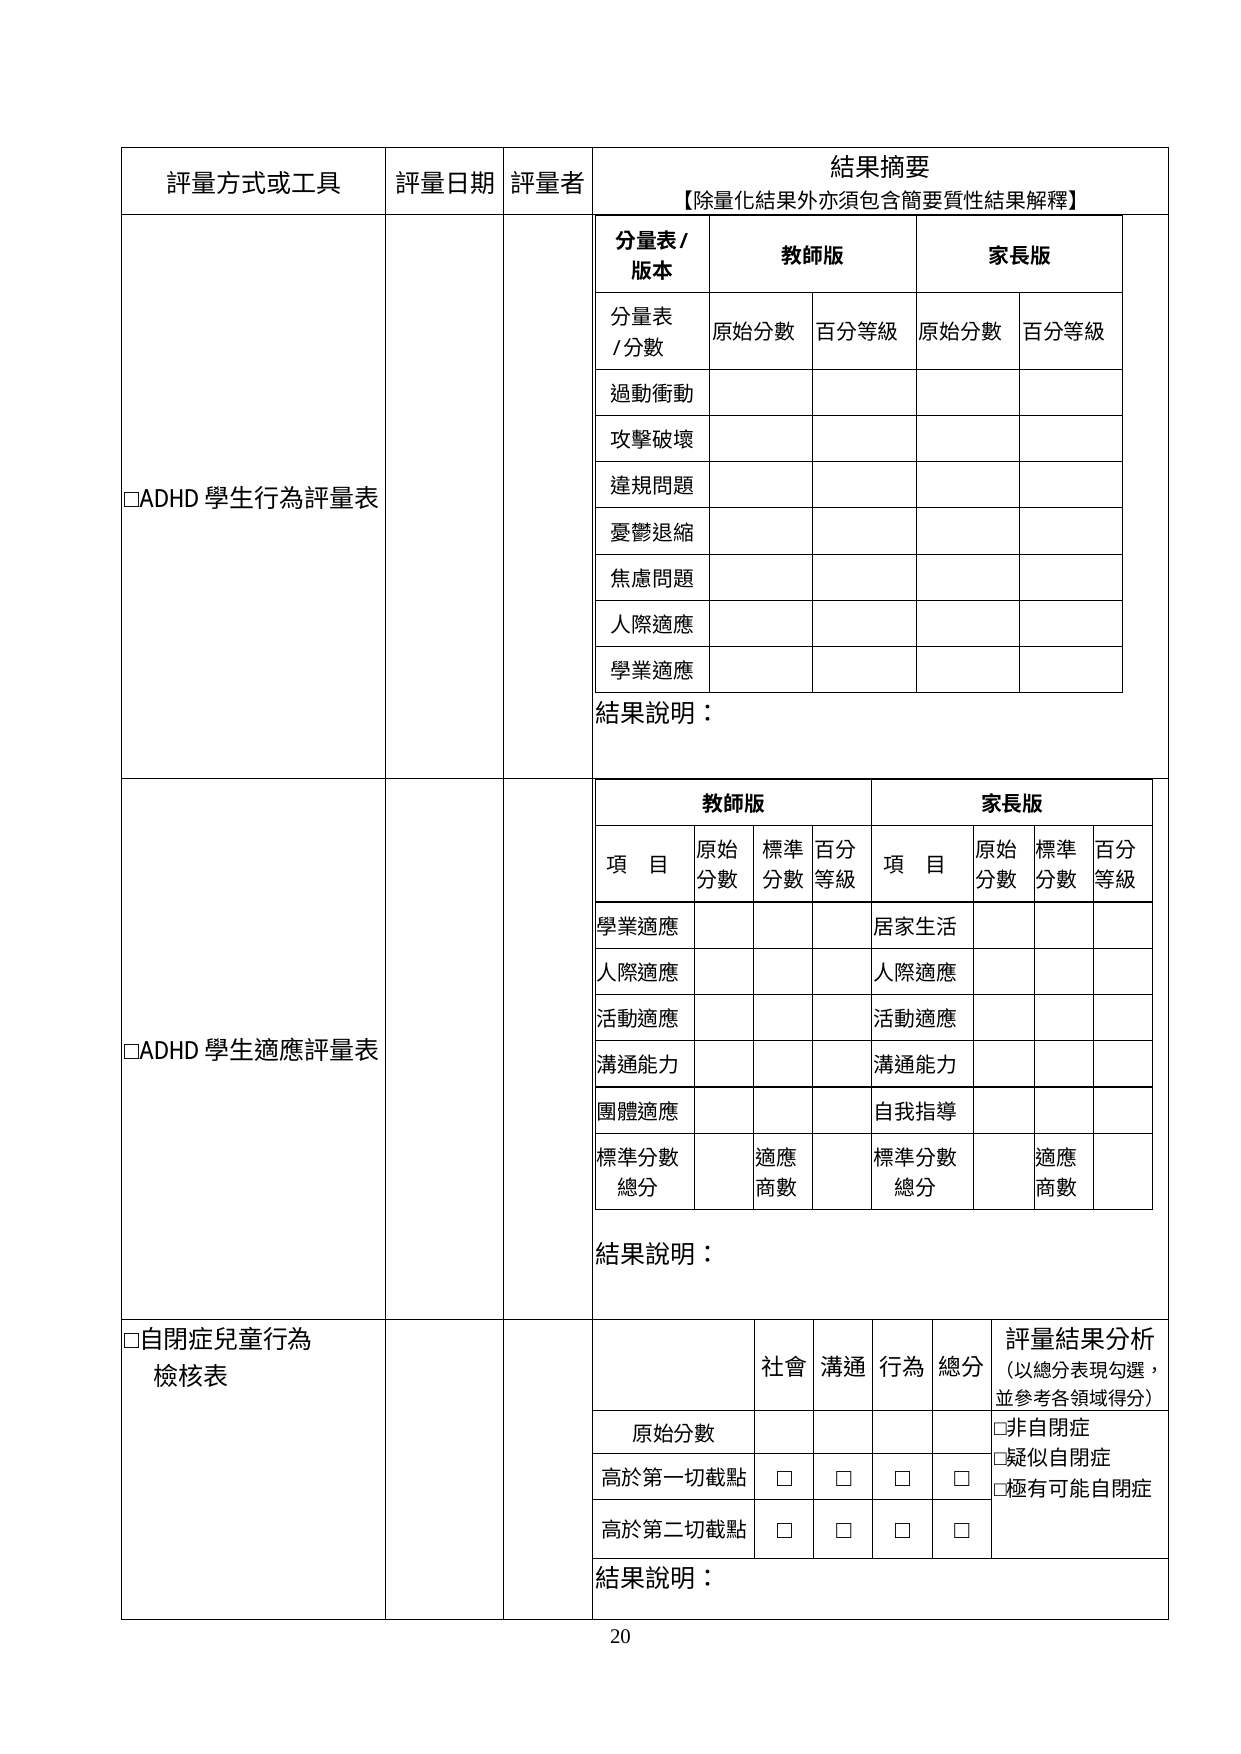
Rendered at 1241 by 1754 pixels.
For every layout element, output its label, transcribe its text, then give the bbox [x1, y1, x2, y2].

table_cell [1094, 949, 1152, 994]
table_cell 違規問題 [596, 462, 709, 507]
table_header 評量日期 [386, 148, 503, 214]
table_cell [813, 1041, 871, 1086]
table_cell [754, 1088, 812, 1133]
table_cell [813, 903, 871, 948]
table_cell 溝通能力 [872, 1041, 973, 1086]
table_cell □ [814, 1454, 872, 1499]
table_cell [754, 995, 812, 1040]
table_cell 活動適應 [596, 995, 694, 1040]
table_cell □自閉症兒童行為 檢核表 [122, 1320, 385, 1619]
table_cell [1035, 903, 1093, 948]
table_cell [1094, 1041, 1152, 1086]
table_cell □非自閉症 □疑似自閉症 □極有可能自閉症 [992, 1411, 1168, 1558]
table_cell 學業適應 [596, 647, 709, 692]
table_cell 人際適應 [596, 601, 709, 646]
table_cell [755, 1411, 813, 1453]
table_cell □ADHD學生適應評量表 [122, 779, 385, 1319]
table_cell □ [814, 1500, 872, 1558]
table_cell [695, 1088, 753, 1133]
table_cell 百分等級 [813, 293, 916, 368]
table_cell [1020, 370, 1122, 415]
table_cell [917, 601, 1019, 646]
table_cell [813, 370, 916, 415]
table_cell [974, 1041, 1034, 1086]
table_cell [1094, 1134, 1152, 1209]
table_cell [504, 1320, 592, 1619]
table_cell 溝通能力 [596, 1041, 694, 1086]
table_cell [695, 1041, 753, 1086]
table_cell [917, 508, 1019, 553]
table_cell [1020, 462, 1122, 507]
table_cell [813, 416, 916, 461]
table_cell [710, 462, 812, 507]
table_cell 標準 分數 [754, 826, 812, 901]
table_cell □ [933, 1500, 991, 1558]
table_cell [386, 1320, 503, 1619]
table_header 教師版 [596, 780, 871, 825]
table_cell [813, 1088, 871, 1133]
table_cell [710, 370, 812, 415]
table_cell [1035, 949, 1093, 994]
table_cell [813, 1134, 871, 1209]
table_cell 行為 [873, 1320, 932, 1410]
table_cell 高於第二切截點 [593, 1500, 754, 1558]
table_cell 人際適應 [596, 949, 694, 994]
table_cell [813, 647, 916, 692]
table_cell 適應 商數 [754, 1134, 812, 1209]
table_cell [813, 462, 916, 507]
table_cell 總分 [933, 1320, 991, 1410]
table_cell [917, 647, 1019, 692]
table_cell 溝通 [814, 1320, 872, 1410]
table_header 結果摘要 【除量化結果外亦須包含簡要質性結果解釋】 [593, 148, 1168, 214]
table_cell [1020, 647, 1122, 692]
table_cell 攻擊破壞 [596, 416, 709, 461]
table_cell 原始 分數 [974, 826, 1034, 901]
table_cell [873, 1411, 932, 1453]
table_cell 標準分數總分 [596, 1134, 694, 1209]
table_cell [1094, 1088, 1152, 1133]
table_cell [813, 601, 916, 646]
table_cell [974, 949, 1034, 994]
table_cell [974, 1088, 1034, 1133]
table_cell [1035, 1041, 1093, 1086]
table_cell [710, 647, 812, 692]
table_cell [710, 601, 812, 646]
table_cell 百分等級 [1020, 293, 1122, 368]
table_cell [1094, 903, 1152, 948]
table_cell [917, 370, 1019, 415]
table_cell □ [933, 1454, 991, 1499]
table_cell 原始分數 [917, 293, 1019, 368]
table_header 教師版 [710, 216, 916, 292]
table_cell [695, 903, 753, 948]
table_cell 原始分數 [593, 1411, 754, 1453]
table_cell [386, 215, 503, 778]
table_cell 結果說明： [593, 779, 1168, 1319]
table_cell [710, 508, 812, 553]
table_cell [754, 1041, 812, 1086]
table_cell 原始分數 [710, 293, 812, 368]
table_cell [710, 416, 812, 461]
table_cell [1020, 416, 1122, 461]
table_cell [1035, 1088, 1093, 1133]
table_cell [813, 508, 916, 553]
table_cell [695, 1134, 753, 1209]
table_cell 人際適應 [872, 949, 973, 994]
table_header 評量者 [504, 148, 592, 214]
table_cell 自我指導 [872, 1088, 973, 1133]
table_cell 過動衝動 [596, 370, 709, 415]
table_cell 項 目 [872, 826, 973, 901]
table_cell 團體適應 [596, 1088, 694, 1133]
table_cell □ [755, 1500, 813, 1558]
table_cell 百分等級 [813, 826, 871, 901]
table_cell [814, 1411, 872, 1453]
table_cell [1020, 508, 1122, 553]
table_cell [710, 555, 812, 600]
table_cell [974, 1134, 1034, 1209]
table_cell [1020, 601, 1122, 646]
table_cell [813, 555, 916, 600]
table_cell 焦慮問題 [596, 555, 709, 600]
table_cell [504, 215, 592, 778]
table_cell [917, 555, 1019, 600]
table_cell 適應 商數 [1035, 1134, 1093, 1209]
table_cell [1094, 995, 1152, 1040]
table_cell □ [873, 1454, 932, 1499]
table_cell [504, 779, 592, 1319]
table_header 評量方式或工具 [122, 148, 385, 214]
table_cell [813, 995, 871, 1040]
table_cell □ [755, 1454, 813, 1499]
table_cell 標準分數總分 [872, 1134, 973, 1209]
table_cell □ADHD學生行為評量表 [122, 215, 385, 778]
table_cell □ [873, 1500, 932, 1558]
table_cell [813, 949, 871, 994]
table_cell [917, 416, 1019, 461]
table_cell 憂鬱退縮 [596, 508, 709, 553]
table_cell 居家生活 [872, 903, 973, 948]
table_cell 標準 分數 [1035, 826, 1093, 901]
table_cell [754, 903, 812, 948]
table_cell 結果說明： [593, 215, 1168, 778]
table_cell 活動適應 [872, 995, 973, 1040]
table_cell 評量結果分析 （以總分表現勾選，並參考各領域得分） [992, 1320, 1168, 1410]
table_cell [695, 949, 753, 994]
table_cell [917, 462, 1019, 507]
table_cell [1035, 995, 1093, 1040]
table_header 分量表/版本 [596, 216, 709, 292]
table_cell [974, 995, 1034, 1040]
table_header 家長版 [872, 780, 1152, 825]
table_cell [1020, 555, 1122, 600]
table_cell [933, 1411, 991, 1453]
table_cell 分量表 /分數 [596, 293, 709, 368]
table_header 家長版 [917, 216, 1122, 292]
table_cell 原始分數 [695, 826, 753, 901]
table_cell [754, 949, 812, 994]
table_cell [386, 779, 503, 1319]
table_cell 結果說明： [593, 1559, 1168, 1619]
table_cell [695, 995, 753, 1040]
table_cell 項 目 [596, 826, 694, 901]
table_cell 社會 [755, 1320, 813, 1410]
table_cell 學業適應 [596, 903, 694, 948]
table_cell 高於第一切截點 [593, 1454, 754, 1499]
table_cell [593, 1320, 754, 1410]
table_cell 百分 等級 [1094, 826, 1152, 901]
table_cell [974, 903, 1034, 948]
